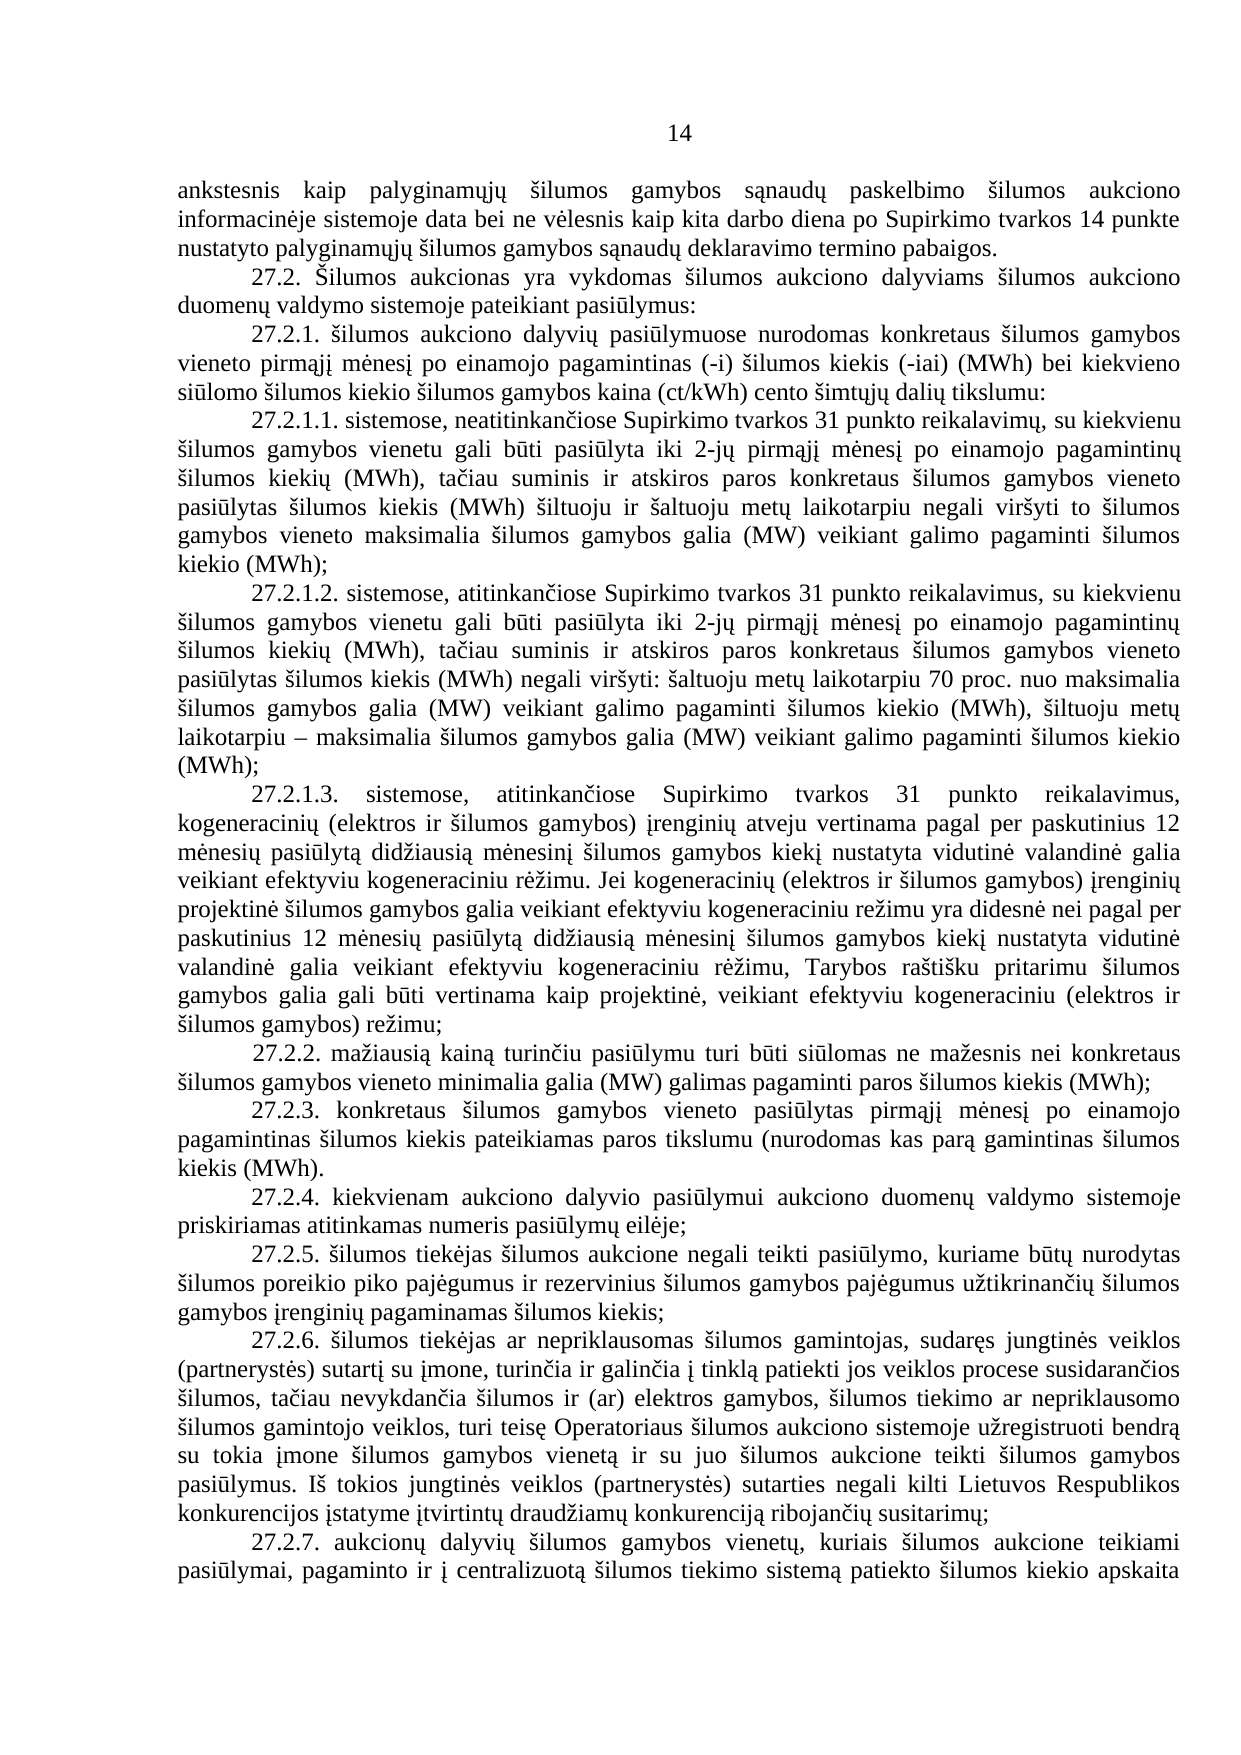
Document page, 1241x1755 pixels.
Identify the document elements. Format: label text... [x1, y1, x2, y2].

text 27.2.1. šilumos aukciono dalyvių pasiūlymuose nurodomas konkretaus šilumos gamybos vieneto pirmąjį mėnesį po einamojo pagamintinas (-i) šilumos kiekis (-iai) (MWh) bei kiekvieno siūlomo šilumos kiekio šilumos gamybos kaina (ct/kWh) cento šimtųjų dalių tikslumu: [177, 319, 1181, 406]
text 27.2.3. konkretaus šilumos gamybos vieneto pasiūlytas pirmąjį mėnesį po einamojo pagamintinas šilumos kiekis pateikiamas paros tikslumu (nurodomas kas parą gamintinas šilumos kiekis (MWh). [177, 1096, 1181, 1182]
text 27.2.5. šilumos tiekėjas šilumos aukcione negali teikti pasiūlymo, kuriame būtų nurodytas šilumos poreikio piko pajėgumus ir rezervinius šilumos gamybos pajėgumus užtikrinančių šilumos gamybos įrenginių pagaminamas šilumos kiekis; [177, 1239, 1181, 1326]
text 27.2.1.1. sistemose, neatitinkančiose Supirkimo tvarkos 31 punkto reikalavimų, su kiekvienu šilumos gamybos vienetu gali būti pasiūlyta iki 2-jų pirmąjį mėnesį po einamojo pagamintinų šilumos kiekių (MWh), tačiau suminis ir atskiros paros konkretaus šilumos gamybos vieneto pasiūlytas šilumos kiekis (MWh) šiltuoju ir šaltuoju metų laikotarpiu negali viršyti to šilumos gamybos vieneto maksimalia šilumos gamybos galia (MW) veikiant galimo pagaminti šilumos kiekio (MWh); [177, 406, 1181, 578]
text ankstesnis kaip palyginamųjų šilumos gamybos sąnaudų paskelbimo šilumos aukciono informacinėje sistemoje data bei ne vėlesnis kaip kita darbo diena po Supirkimo tvarkos 14 punkte nustatyto palyginamųjų šilumos gamybos sąnaudų deklaravimo termino pabaigos. [177, 176, 1181, 262]
text 27.2. Šilumos aukcionas yra vykdomas šilumos aukciono dalyviams šilumos aukciono duomenų valdymo sistemoje pateikiant pasiūlymus: [177, 262, 1181, 319]
text 27.2.7. aukcionų dalyvių šilumos gamybos vienetų, kuriais šilumos aukcione teikiami pasiūlymai, pagaminto ir į centralizuotą šilumos tiekimo sistemą patiekto šilumos kiekio apskaita [177, 1527, 1181, 1584]
text 27.2.4. kiekvienam aukciono dalyvio pasiūlymui aukciono duomenų valdymo sistemoje priskiriamas atitinkamas numeris pasiūlymų eilėje; [177, 1182, 1181, 1239]
text 27.2.1.2. sistemose, atitinkančiose Supirkimo tvarkos 31 punkto reikalavimus, su kiekvienu šilumos gamybos vienetu gali būti pasiūlyta iki 2-jų pirmąjį mėnesį po einamojo pagamintinų šilumos kiekių (MWh), tačiau suminis ir atskiros paros konkretaus šilumos gamybos vieneto pasiūlytas šilumos kiekis (MWh) negali viršyti: šaltuoju metų laikotarpiu 70 proc. nuo maksimalia šilumos gamybos galia (MW) veikiant galimo pagaminti šilumos kiekio (MWh), šiltuoju metų laikotarpiu – maksimalia šilumos gamybos galia (MW) veikiant galimo pagaminti šilumos kiekio (MWh); [177, 578, 1181, 779]
text 27.2.6. šilumos tiekėjas ar nepriklausomas šilumos gamintojas, sudaręs jungtinės veiklos (partnerystės) sutartį su įmone, turinčia ir galinčia į tinklą patiekti jos veiklos procese susidarančios šilumos, tačiau nevykdančia šilumos ir (ar) elektros gamybos, šilumos tiekimo ar nepriklausomo šilumos gamintojo veiklos, turi teisę Operatoriaus šilumos aukciono sistemoje užregistruoti bendrą su tokia įmone šilumos gamybos vienetą ir su juo šilumos aukcione teikti šilumos gamybos pasiūlymus. Iš tokios jungtinės veiklos (partnerystės) sutarties negali kilti Lietuvos Respublikos konkurencijos įstatyme įtvirtintų draudžiamų konkurenciją ribojančių susitarimų; [177, 1326, 1181, 1527]
text 27.2.2. mažiausią kainą turinčiu pasiūlymu turi būti siūlomas ne mažesnis nei konkretaus šilumos gamybos vieneto minimalia galia (MW) galimas pagaminti paros šilumos kiekis (MWh); [177, 1038, 1181, 1096]
text 27.2.1.3. sistemose, atitinkančiose Supirkimo tvarkos 31 punkto reikalavimus, kogeneracinių (elektros ir šilumos gamybos) įrenginių atveju vertinama pagal per paskutinius 12 mėnesių pasiūlytą didžiausią mėnesinį šilumos gamybos kiekį nustatyta vidutinė valandinė galia veikiant efektyviu kogeneraciniu rėžimu. Jei kogeneracinių (elektros ir šilumos gamybos) įrenginių projektinė šilumos gamybos galia veikiant efektyviu kogeneraciniu režimu yra didesnė nei pagal per paskutinius 12 mėnesių pasiūlytą didžiausią mėnesinį šilumos gamybos kiekį nustatyta vidutinė valandinė galia veikiant efektyviu kogeneraciniu rėžimu, Tarybos raštišku pritarimu šilumos gamybos galia gali būti vertinama kaip projektinė, veikiant efektyviu kogeneraciniu (elektros ir šilumos gamybos) režimu; [177, 779, 1181, 1038]
